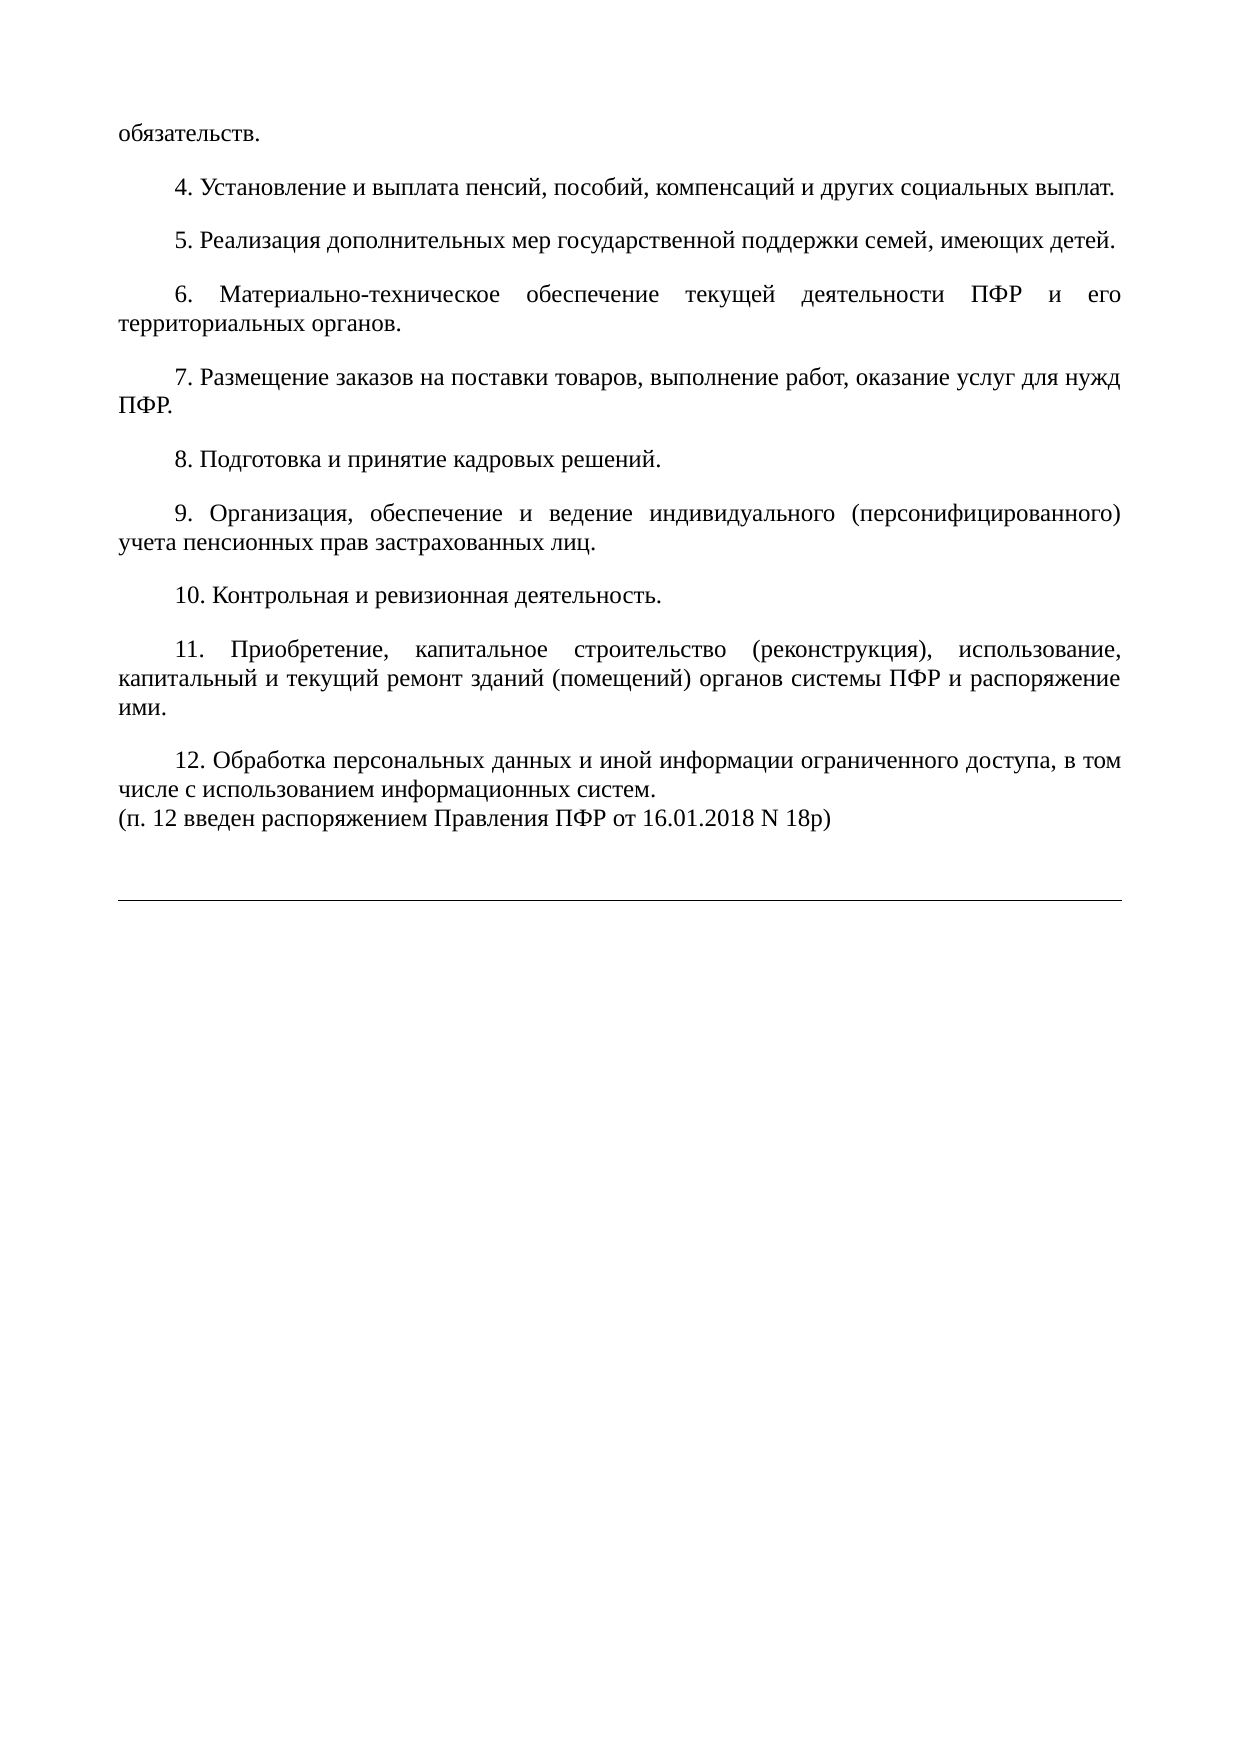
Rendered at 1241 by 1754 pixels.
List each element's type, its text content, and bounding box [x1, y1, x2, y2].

text 4. Установление и выплата пенсий, пособий, компенсаций и других социальных выплат. [118, 172, 1122, 201]
text 10. Контрольная и ревизионная деятельность. [118, 581, 1122, 609]
text 9. Организация, обеспечение и ведение индивидуального (персонифицированного) учета пенсионных прав застрахованных лиц. [118, 498, 1122, 556]
text 7. Размещение заказов на поставки товаров, выполнение работ, оказание услуг для нужд ПФР. [118, 362, 1122, 419]
text 12. Обработка персональных данных и иной информации ограниченного доступа, в том числе с использованием информационных систем. [118, 746, 1122, 803]
text 5. Реализация дополнительных мер государственной поддержки семей, имеющих детей. [118, 226, 1122, 254]
text 6. Материально-техническое обеспечение текущей деятельности ПФР и его территориальных органов. [118, 279, 1122, 337]
text обязательств. [118, 118, 1122, 147]
text (п. 12 введен распоряжением Правления ПФР от 16.01.2018 N 18р) [118, 803, 1122, 832]
text 8. Подготовка и принятие кадровых решений. [118, 444, 1122, 473]
text 11. Приобретение, капитальное строительство (реконструкция), использование, капитальный и текущий ремонт зданий (помещений) органов системы ПФР и распоряжение ими. [118, 634, 1122, 721]
